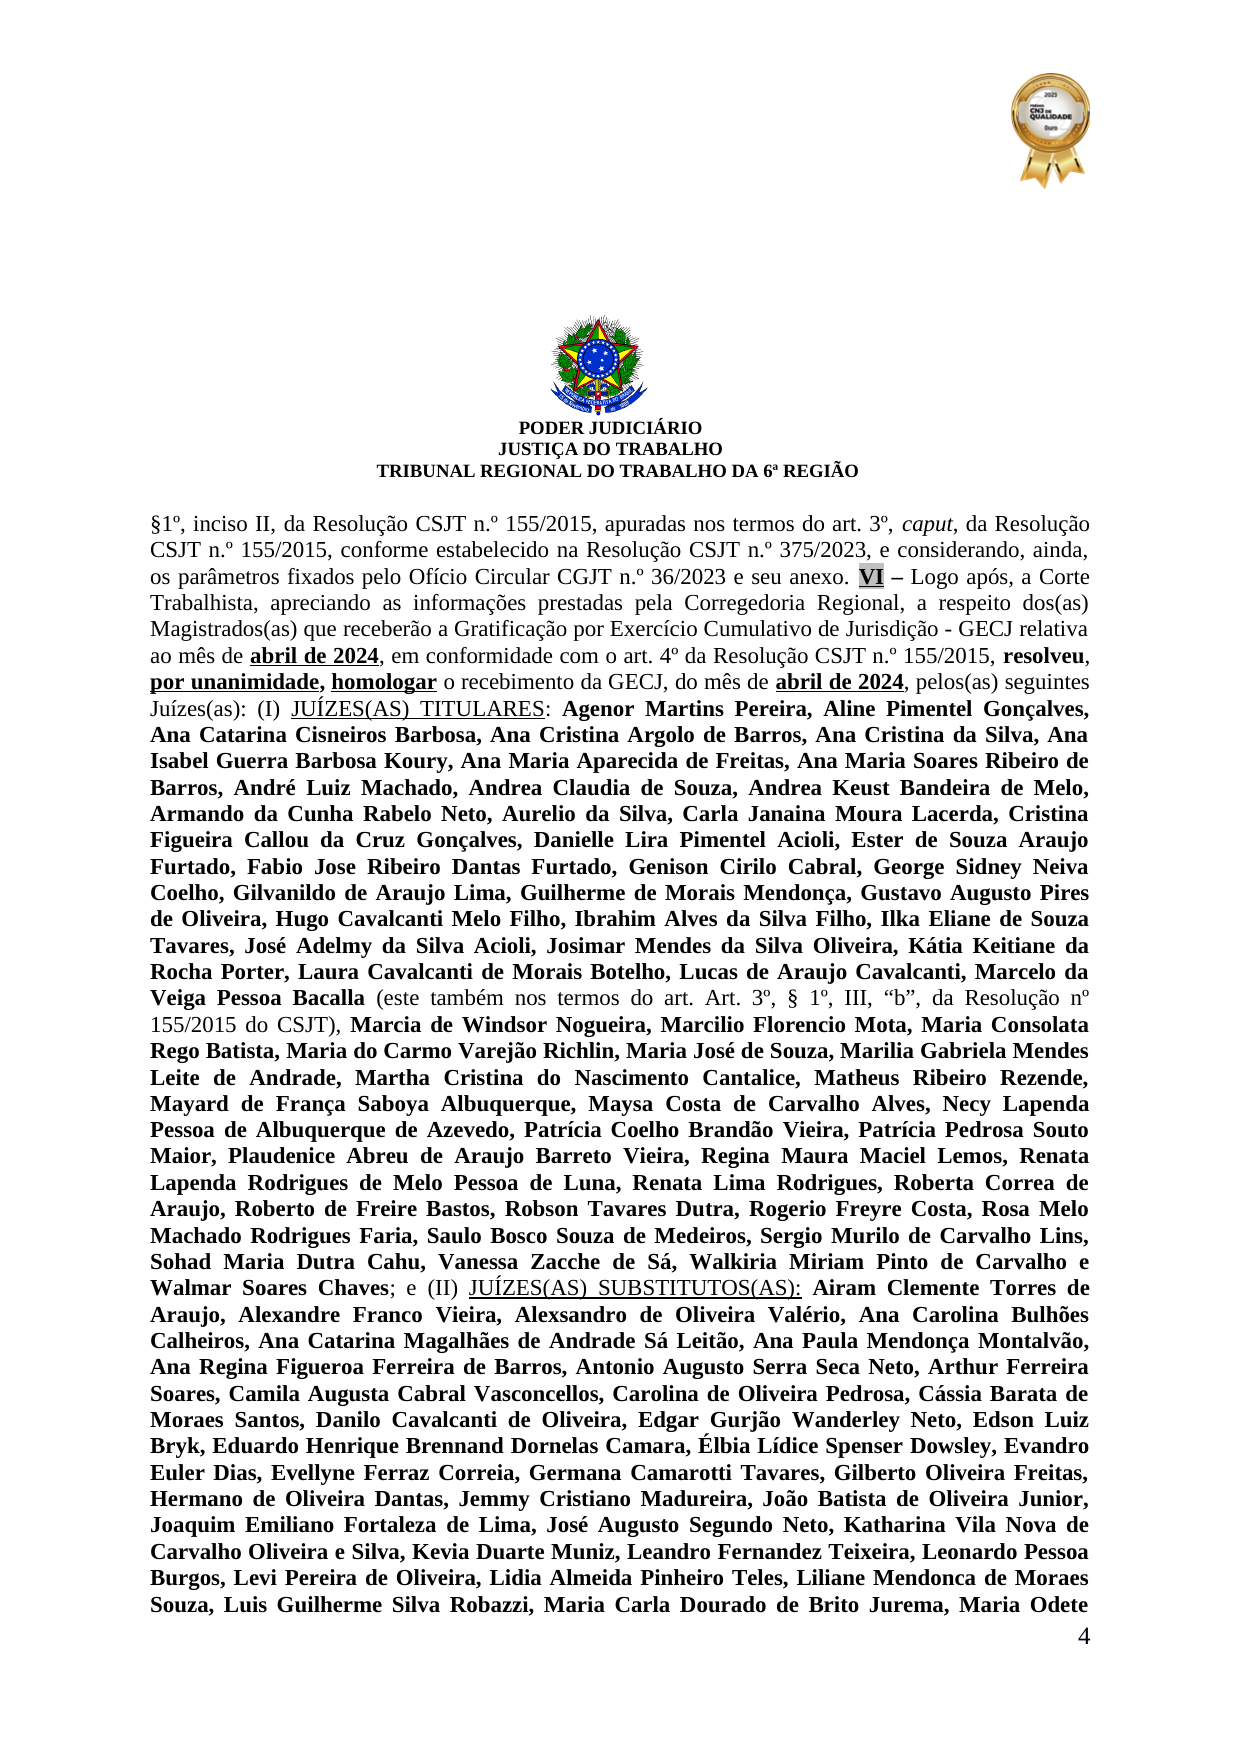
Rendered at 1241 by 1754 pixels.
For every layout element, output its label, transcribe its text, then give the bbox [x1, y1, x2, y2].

text §1º, inciso II, da Resolução CSJT n.º 155/2015, apuradas nos termos do art. 3º, caput, da Resolução CSJT n.º 155/2015, conforme estabelecido na Resolução CSJT n.º 375/2023, e considerando, ainda, os parâmetros fixados pelo Ofício Circular CGJT n.º 36/2023 e seu anexo. VI – Logo após, a Corte Trabalhista, apreciando as informações prestadas pela Corregedoria Regional, a respeito dos(as) Magistrados(as) que receberão a Gratificação por Exercício Cumulativo de Jurisdição - GECJ relativa ao mês de abril de 2024, em conformidade com o art. 4º da Resolução CSJT n.º 155/2015, resolveu, por unanimidade, homologar o recebimento da GECJ, do mês de abril de 2024, pelos(as) seguintes Juízes(as): (I) JUÍZES(AS) TITULARES: Agenor Martins Pereira, Aline Pimentel Gonçalves, Ana Catarina Cisneiros Barbosa, Ana Cristina Argolo de Barros, Ana Cristina da Silva, Ana Isabel Guerra Barbosa Koury, Ana Maria Aparecida de Freitas, Ana Maria Soares Ribeiro de Barros, André Luiz Machado, Andrea Claudia de Souza, Andrea Keust Bandeira de Melo, Armando da Cunha Rabelo Neto, Aurelio da Silva, Carla Janaina Moura Lacerda, Cristina Figueira Callou da Cruz Gonçalves, Danielle Lira Pimentel Acioli, Ester de Souza Araujo Furtado, Fabio Jose Ribeiro Dantas Furtado, Genison Cirilo Cabral, George Sidney Neiva Coelho, Gilvanildo de Araujo Lima, Guilherme de Morais Mendonça, Gustavo Augusto Pires de Oliveira, Hugo Cavalcanti Melo Filho, Ibrahim Alves da Silva Filho, Ilka Eliane de Souza Tavares, José Adelmy da Silva Acioli, Josimar Mendes da Silva Oliveira, Kátia Keitiane da Rocha Porter, Laura Cavalcanti de Morais Botelho, Lucas de Araujo Cavalcanti, Marcelo da Veiga Pessoa Bacalla (este também nos termos do art. Art. 3º, § 1º, III, “b”, da Resolução nº 155/2015 do CSJT), Marcia de Windsor Nogueira, Marcilio Florencio Mota, Maria Consolata Rego Batista, Maria do Carmo Varejão Richlin, Maria José de Souza, Marilia Gabriela Mendes Leite de Andrade, Martha Cristina do Nascimento Cantalice, Matheus Ribeiro Rezende, Mayard de França Saboya Albuquerque, Maysa Costa de Carvalho Alves, Necy Lapenda Pessoa de Albuquerque de Azevedo, Patrícia Coelho Brandão Vieira, Patrícia Pedrosa Souto Maior, Plaudenice Abreu de Araujo Barreto Vieira, Regina Maura Maciel Lemos, Renata Lapenda Rodrigues de Melo Pessoa de Luna, Renata Lima Rodrigues, Roberta Correa de Araujo, Roberto de Freire Bastos, Robson Tavares Dutra, Rogerio Freyre Costa, Rosa Melo Machado Rodrigues Faria, Saulo Bosco Souza de Medeiros, Sergio Murilo de Carvalho Lins, Sohad Maria Dutra Cahu, Vanessa Zacche de Sá, Walkiria Miriam Pinto de Carvalho e Walmar Soares Chaves; e (II) JUÍZES(AS) SUBSTITUTOS(AS): Airam Clemente Torres de Araujo, Alexandre Franco Vieira, Alexsandro de Oliveira Valério, Ana Carolina Bulhões Calheiros, Ana Catarina Magalhães de Andrade Sá Leitão, Ana Paula Mendonça Montalvão, Ana Regina Figueroa Ferreira de Barros, Antonio Augusto Serra Seca Neto, Arthur Ferreira Soares, Camila Augusta Cabral Vasconcellos, Carolina de Oliveira Pedrosa, Cássia Barata de Moraes Santos, Danilo Cavalcanti de Oliveira, Edgar Gurjão Wanderley Neto, Edson Luiz Bryk, Eduardo Henrique Brennand Dornelas Camara, Élbia Lídice Spenser Dowsley, Evandro Euler Dias, Evellyne Ferraz Correia, Germana Camarotti Tavares, Gilberto Oliveira Freitas, Hermano de Oliveira Dantas, Jemmy Cristiano Madureira, João Batista de Oliveira Junior, Joaquim Emiliano Fortaleza de Lima, José Augusto Segundo Neto, Katharina Vila Nova de Carvalho Oliveira e Silva, Kevia Duarte Muniz, Leandro Fernandez Teixeira, Leonardo Pessoa Burgos, Levi Pereira de Oliveira, Lidia Almeida Pinheiro Teles, Liliane Mendonca de Moraes Souza, Luis Guilherme Silva Robazzi, Maria Carla Dourado de Brito Jurema, Maria Odete [150, 510, 1090, 1617]
